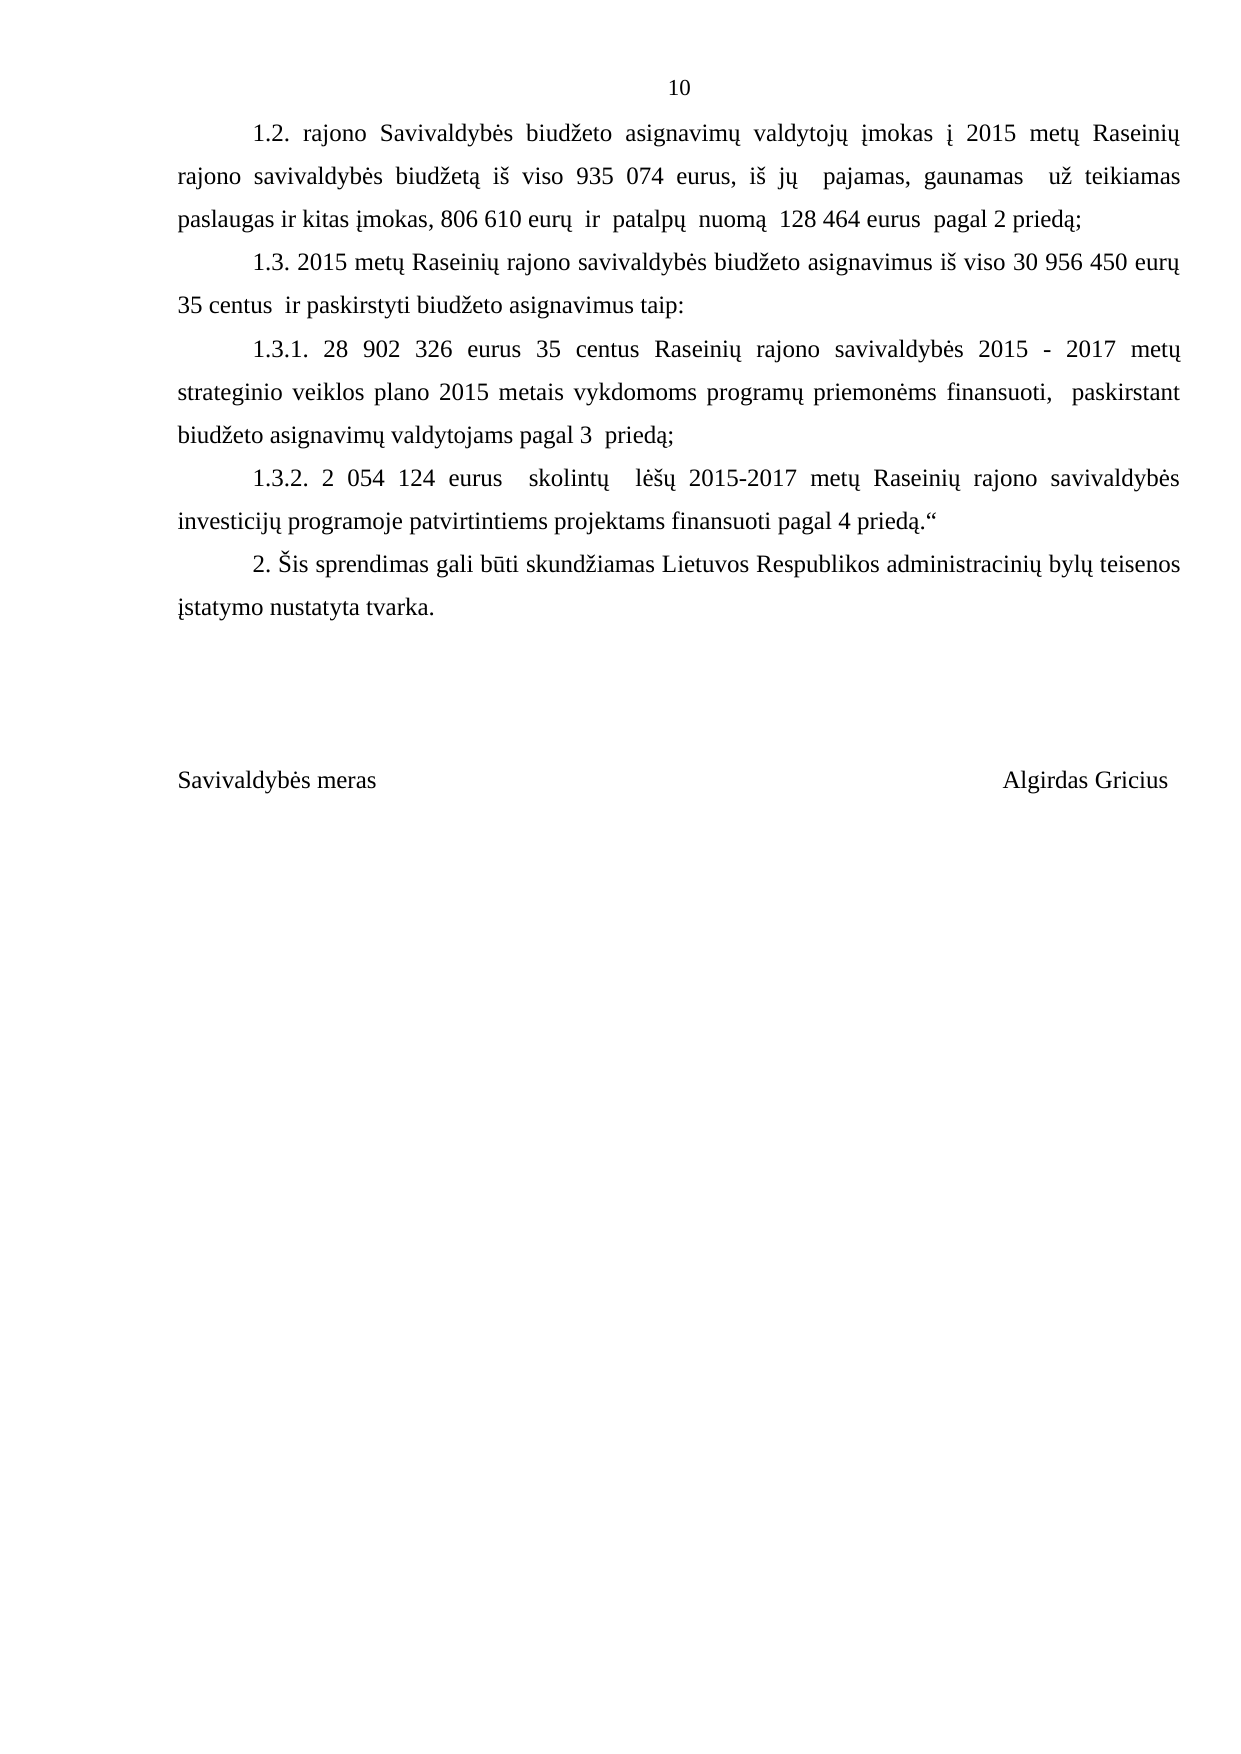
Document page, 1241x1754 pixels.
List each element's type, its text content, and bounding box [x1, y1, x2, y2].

text 1.2. rajono Savivaldybės biudžeto asignavimų valdytojų įmokas į 2015 metų Raseinių rajono savivaldybės biudžetą iš viso 935 074 eurus, iš jų pajamas, gaunamas už teikiamas paslaugas ir kitas įmokas, 806 610 eurų ir patalpų nuomą 128 464 eurus pagal 2 priedą; [177, 118, 1181, 233]
text 1.3.2. 2 054 124 eurus skolintų lėšų 2015-2017 metų Raseinių rajono savivaldybės investicijų programoje patvirtintiems projektams finansuoti pagal 4 priedą.“ [177, 463, 1181, 535]
text 2. Šis sprendimas gali būti skundžiamas Lietuvos Respublikos administracinių bylų teisenos įstatymo nustatyta tvarka. [177, 549, 1181, 621]
text 1.3.1. 28 902 326 eurus 35 centus Raseinių rajono savivaldybės 2015 - 2017 metų strateginio veiklos plano 2015 metais vykdomoms programų priemonėms finansuoti, paskirstant biudžeto asignavimų valdytojams pagal 3 priedą; [177, 334, 1181, 449]
text 1.3. 2015 metų Raseinių rajono savivaldybės biudžeto asignavimus iš viso 30 956 450 eurų 35 centus ir paskirstyti biudžeto asignavimus taip: [177, 247, 1181, 319]
text Savivaldybės meras Algirdas Gricius [177, 765, 1181, 794]
